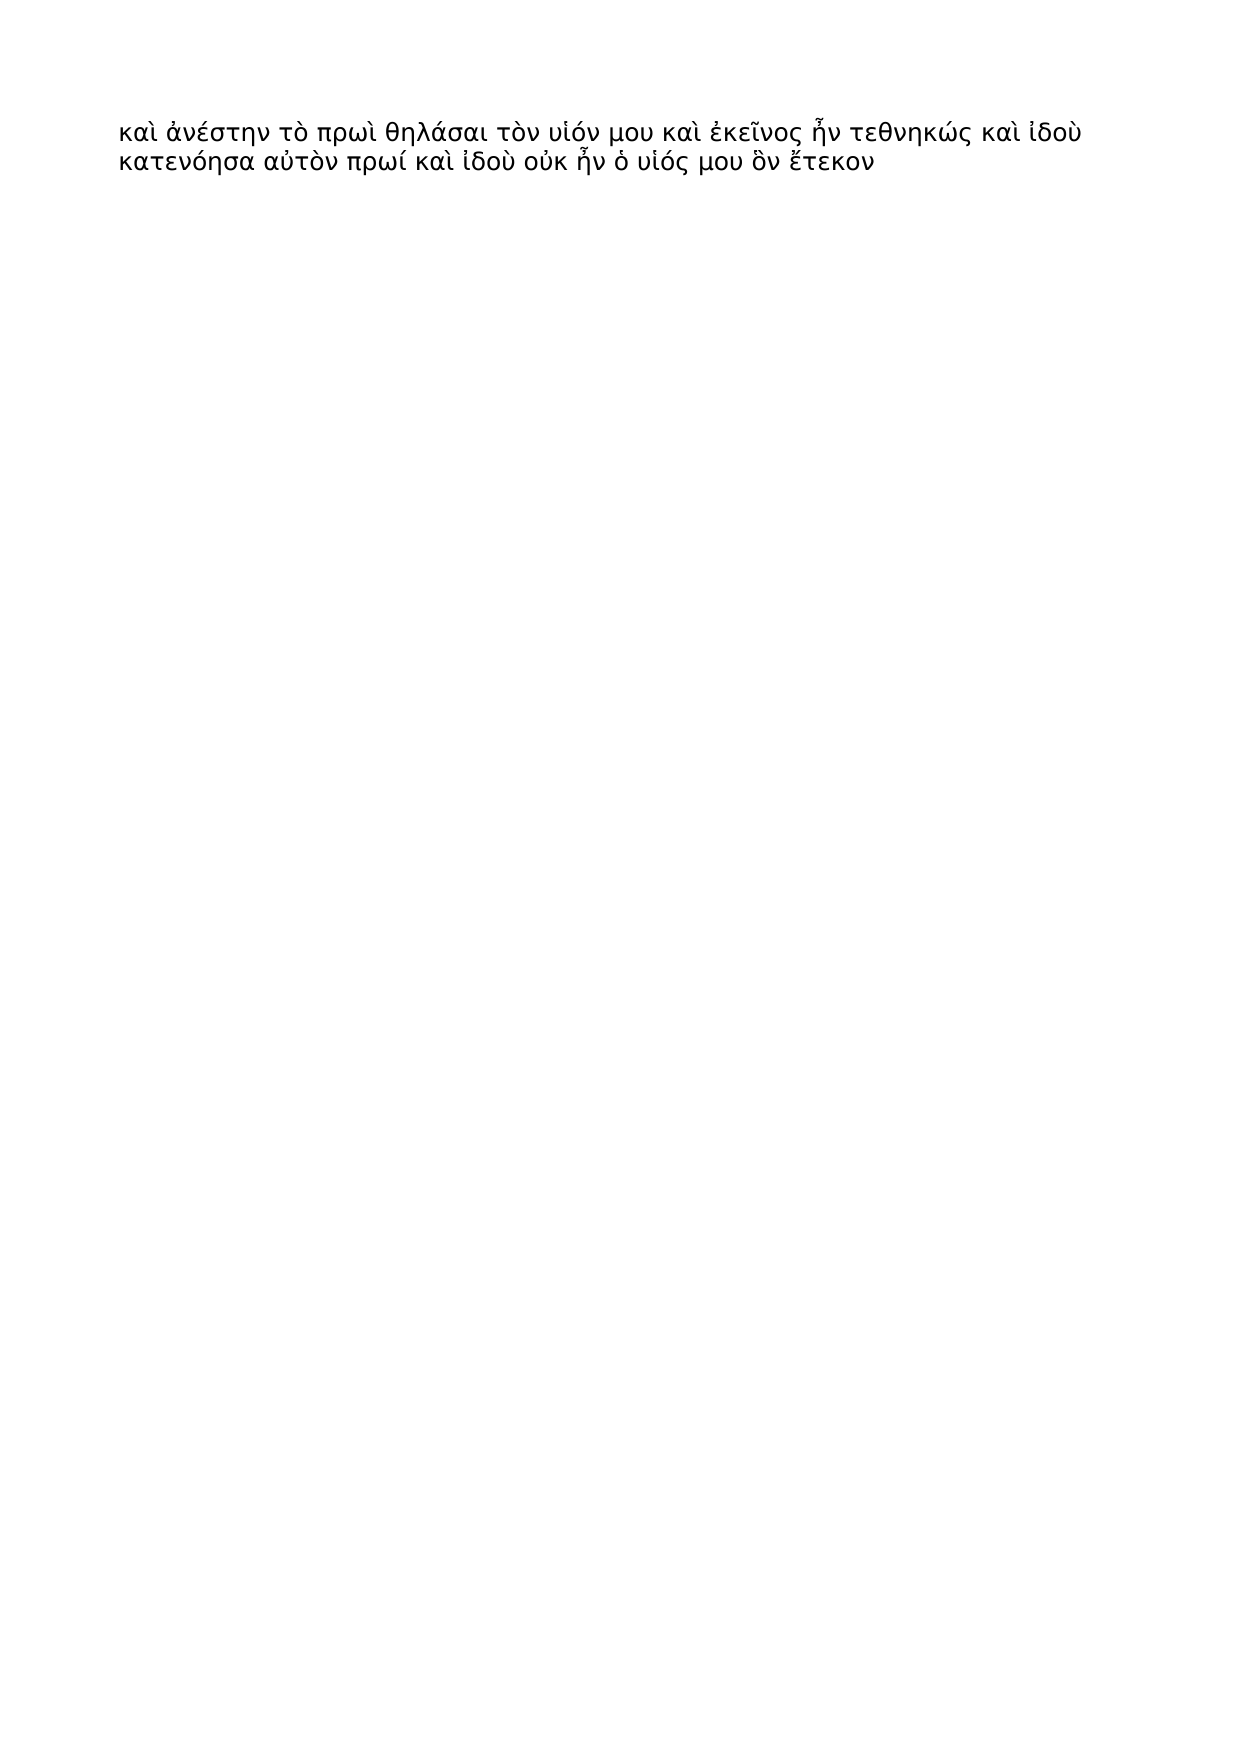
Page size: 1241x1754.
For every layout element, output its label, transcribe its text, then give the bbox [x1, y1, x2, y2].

text καὶ ἀνέστην τὸ πρωὶ θηλάσαι τὸν υἱόν μου καὶ ἐκεῖνος ἦν τεθνηκώς καὶ ἰδοὺ κατενόησα αὐτὸν πρωί καὶ ἰδοὺ οὐκ ἦν ὁ υἱός μου ὃν ἔτεκον [118, 118, 1122, 176]
